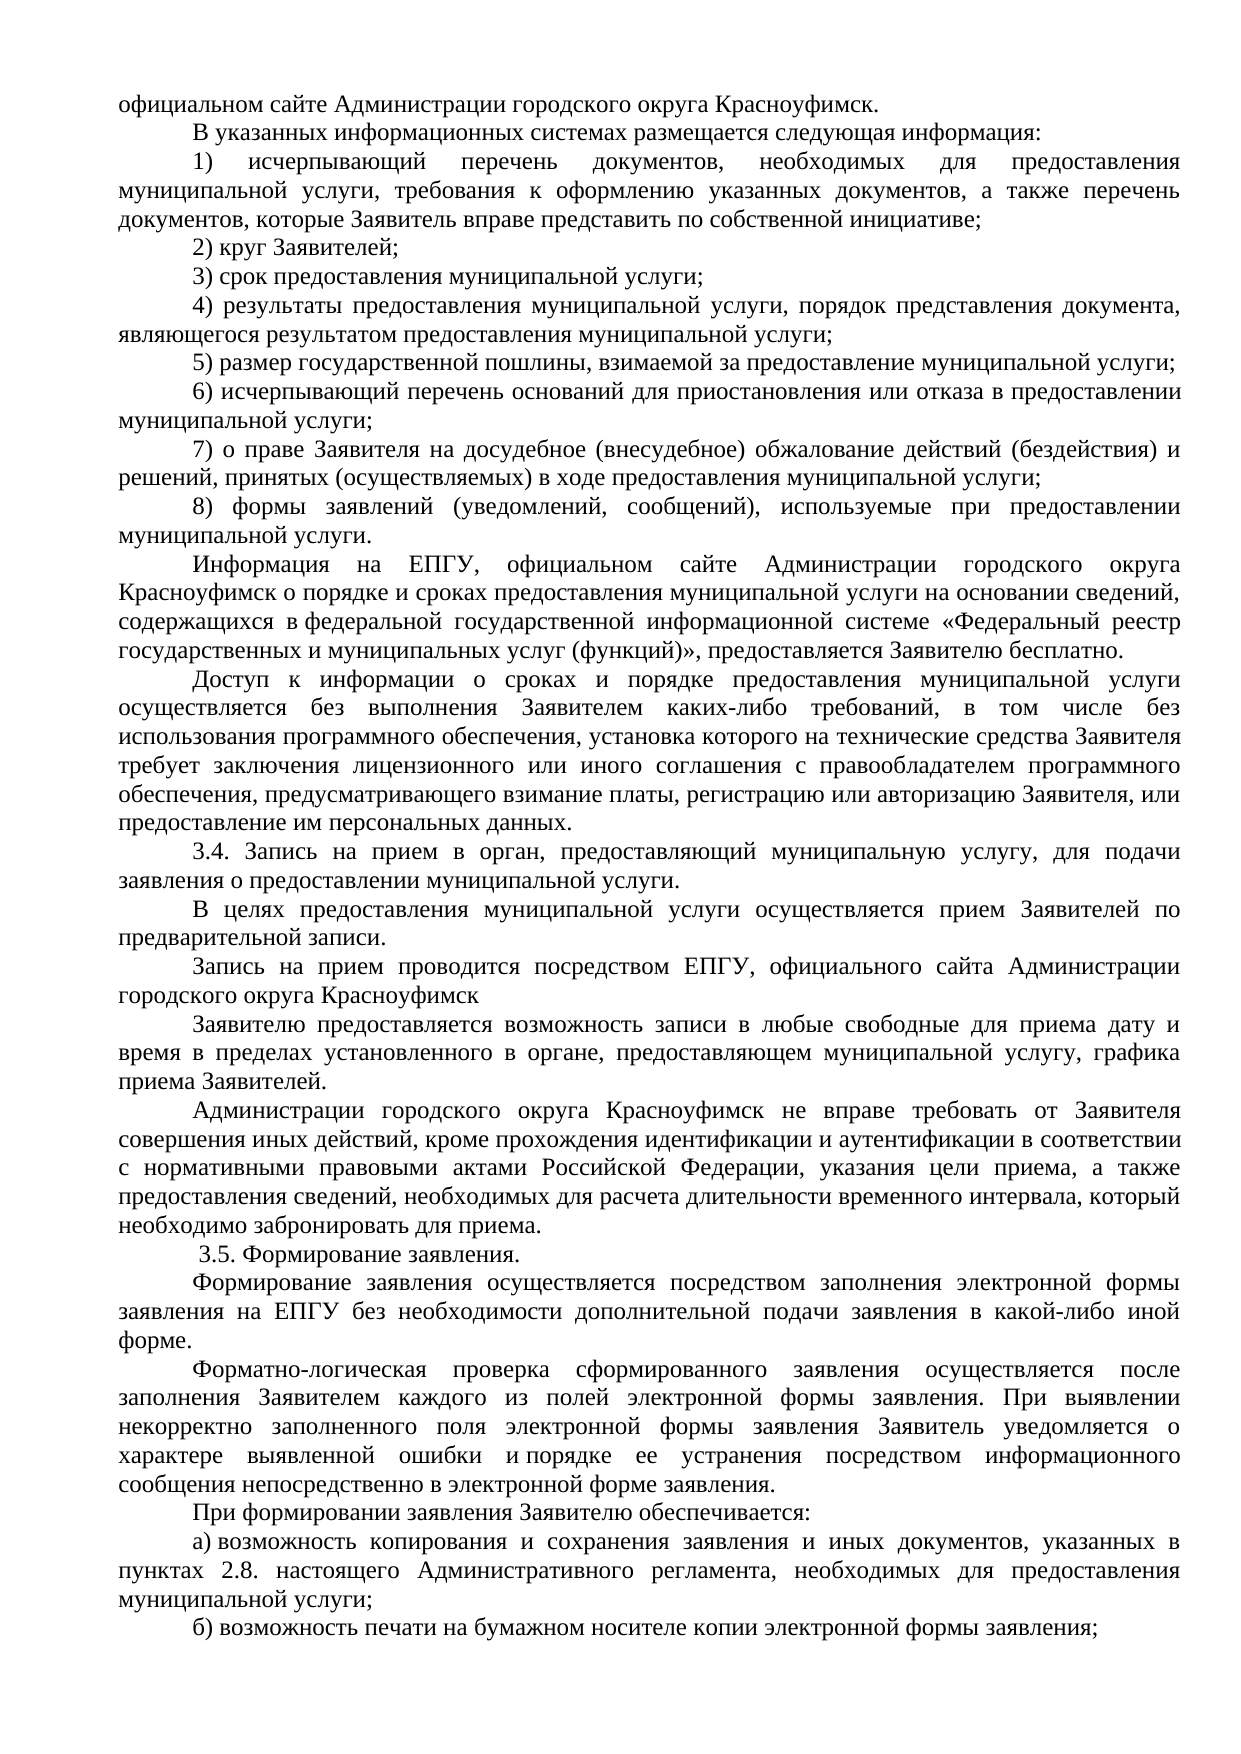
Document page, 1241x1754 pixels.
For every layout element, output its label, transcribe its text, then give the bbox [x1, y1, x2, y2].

text а) возможность копирования и сохранения заявления и иных документов, указанных в пунктах 2.8. настоящего Административного регламента, необходимых для предоставления муниципальной услуги; [118, 1526, 1181, 1612]
text официальном сайте Администрации городского округа Красноуфимск. [118, 89, 1181, 117]
text 8) формы заявлений (уведомлений, сообщений), используемые при предоставлении муниципальной услуги. [118, 491, 1181, 549]
text В целях предоставления муниципальной услуги осуществляется прием Заявителей по предварительной записи. [118, 894, 1181, 951]
text 1) исчерпывающий перечень документов, необходимых для предоставления муниципальной услуги, требования к оформлению указанных документов, а также перечень документов, которые Заявитель вправе представить по собственной инициативе; [118, 146, 1181, 232]
text Доступ к информации о сроках и порядке предоставления муниципальной услуги осуществляется без выполнения Заявителем каких-либо требований, в том числе без использования программного обеспечения, установка которого на технические средства Заявителя требует заключения лицензионного или иного соглашения с правообладателем программного обеспечения, предусматривающего взимание платы, регистрацию или авторизацию Заявителя, или предоставление им персональных данных. [118, 664, 1181, 836]
text При формировании заявления Заявителю обеспечивается: [192, 1497, 1181, 1526]
text Администрации городского округа Красноуфимск не вправе требовать от Заявителя совершения иных действий, кроме прохождения идентификации и аутентификации в соответствии с нормативными правовыми актами Российской Федерации, указания цели приема, а также предоставления сведений, необходимых для расчета длительности временного интервала, который необходимо забронировать для приема. [118, 1095, 1181, 1239]
text 7) о праве Заявителя на досудебное (внесудебное) обжалование действий (бездействия) и решений, принятых (осуществляемых) в ходе предоставления муниципальной услуги; [118, 434, 1181, 491]
text 2) круг Заявителей; [118, 232, 1181, 261]
text Формирование заявления осуществляется посредством заполнения электронной формы заявления на ЕПГУ без необходимости дополнительной подачи заявления в какой-либо иной форме. [118, 1267, 1181, 1354]
text 3.4. Запись на прием в орган, предоставляющий муниципальную услугу, для подачи заявления о предоставлении муниципальной услуги. [118, 836, 1181, 894]
text Информация на ЕПГУ, официальном сайте Администрации городского округа Красноуфимск о порядке и сроках предоставления муниципальной услуги на основании сведений, содержащихся в федеральной государственной информационной системе «Федеральный реестр государственных и муниципальных услуг (функций)», предоставляется Заявителю бесплатно. [118, 549, 1181, 664]
text 3) срок предоставления муниципальной услуги; [118, 261, 1181, 290]
text б) возможность печати на бумажном носителе копии электронной формы заявления; [118, 1612, 1181, 1641]
text В указанных информационных системах размещается следующая информация: [118, 117, 1181, 146]
text Форматно-логическая проверка сформированного заявления осуществляется после заполнения Заявителем каждого из полей электронной формы заявления. При выявлении некорректно заполненного поля электронной формы заявления Заявитель уведомляется о характере выявленной ошибки и порядке ее устранения посредством информационного сообщения непосредственно в электронной форме заявления. [118, 1354, 1181, 1497]
text Заявителю предоставляется возможность записи в любые свободные для приема дату и время в пределах установленного в органе, предоставляющем муниципальной услугу, графика приема Заявителей. [118, 1009, 1181, 1095]
text 3.5. Формирование заявления. [118, 1239, 1181, 1267]
text 6) исчерпывающий перечень оснований для приостановления или отказа в предоставлении муниципальной услуги; [118, 376, 1181, 434]
text 4) результаты предоставления муниципальной услуги, порядок представления документа, являющегося результатом предоставления муниципальной услуги; [118, 290, 1181, 347]
text Запись на прием проводится посредством ЕПГУ, официального сайта Администрации городского округа Красноуфимск [118, 951, 1181, 1009]
text 5) размер государственной пошлины, взимаемой за предоставление муниципальной услуги; [118, 347, 1181, 376]
